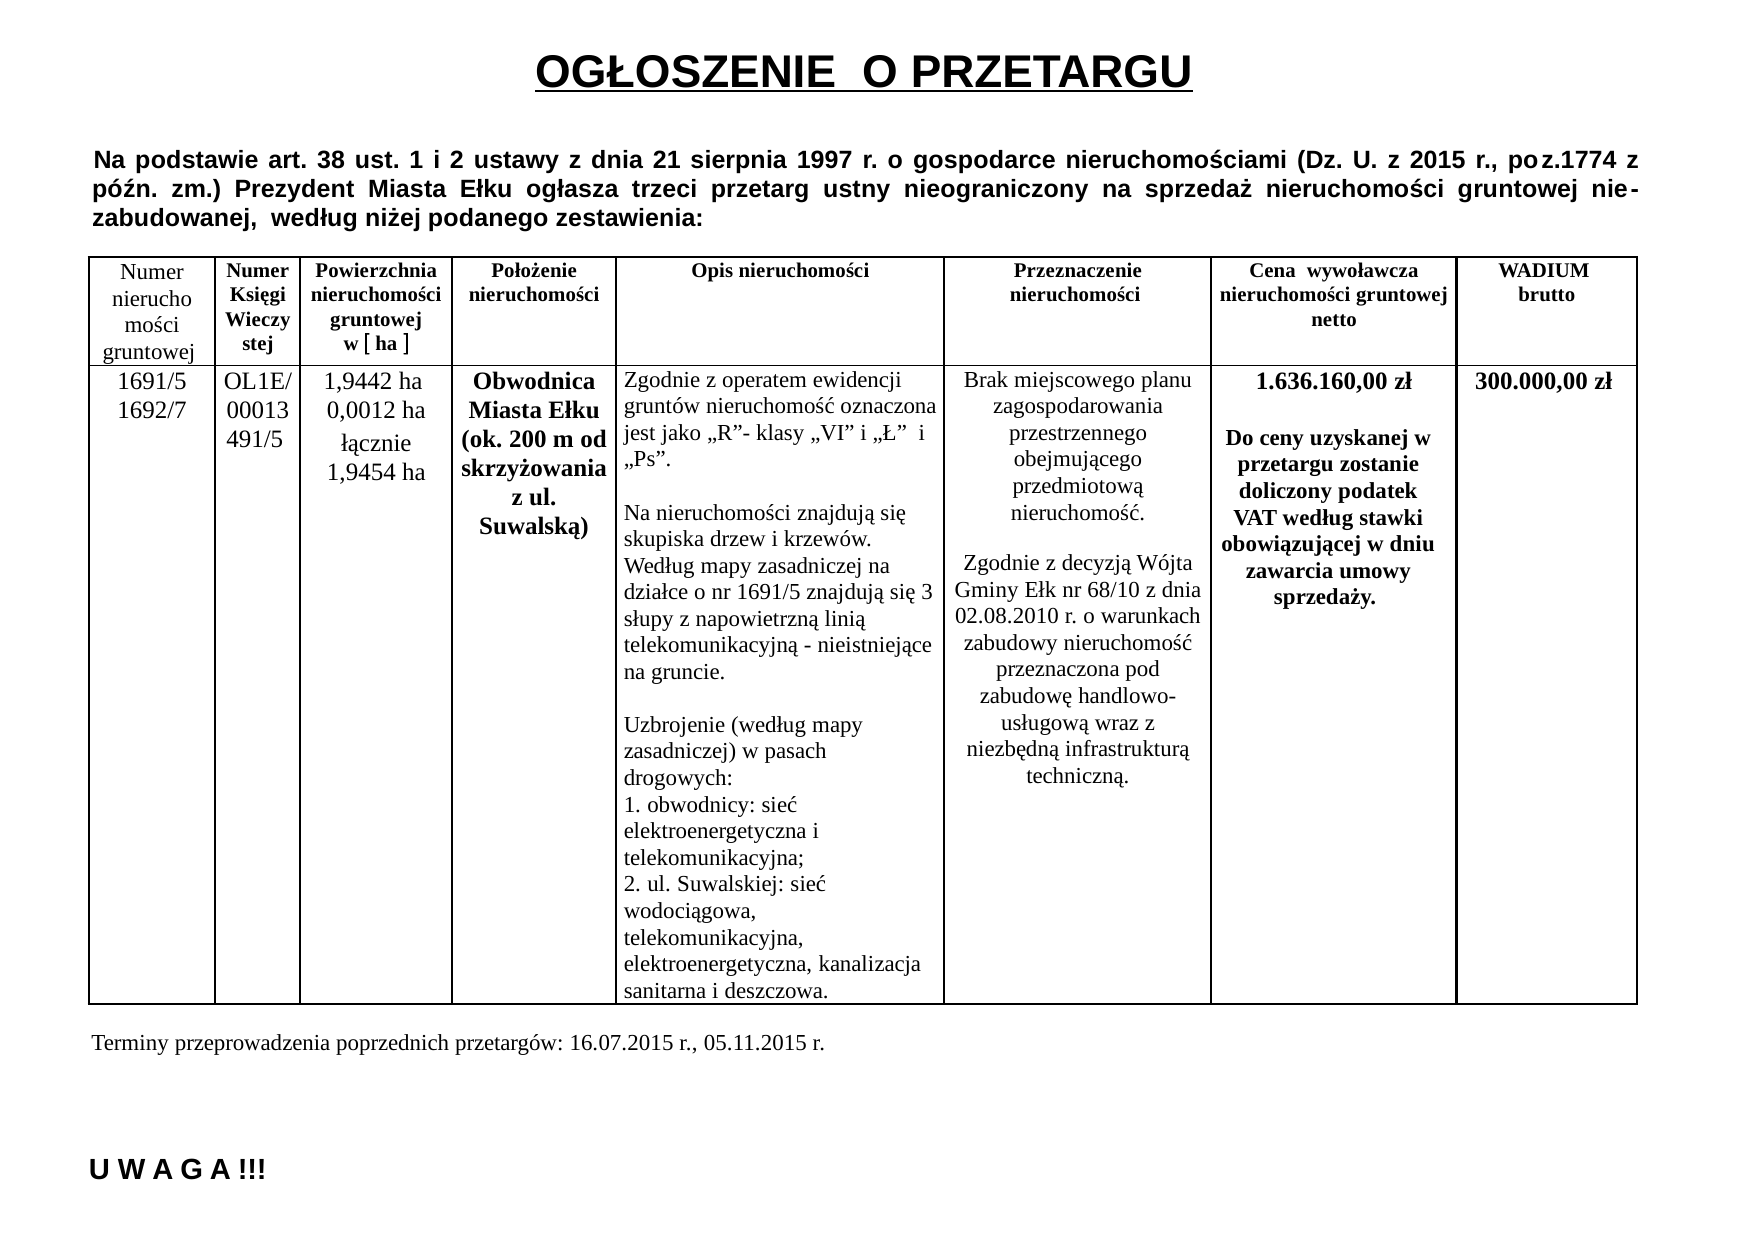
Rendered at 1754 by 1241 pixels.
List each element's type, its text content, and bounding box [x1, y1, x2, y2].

subtitle OGŁOSZENIE O PRZETARGU [89, 44, 1639, 97]
table_header Numer Księgi Wieczystej [216, 258, 299, 364]
table_cell 1.636.160,00 zł Do ceny uzyskanej w przetargu zostanie doliczony podatek VAT według stawki obowiązującej w dniu zawarcia umowy sprzedaży. [1212, 366, 1455, 1003]
table_header Cena wywoławcza nieruchomości gruntowej netto [1212, 258, 1455, 364]
table_cell Zgodnie z operatem ewidencji gruntów nieruchomość oznaczona jest jako „R”- klasy „VI” i „Ł” i „Ps”. Na nieruchomości znajdują się skupiska drzew i krzewów. Według mapy zasadniczej na działce o nr 1691/5 znajdują się 3 słupy z napowietrzną linią telekomunikacyjną - nieistniejące na gruncie. Uzbrojenie (według mapy zasadniczej) w pasach drogowych: 1. obwodnicy: sieć elektroenergetyczna i telekomunikacyjna; 2. ul. Suwalskiej: sieć wodociągowa, telekomunikacyjna, elektroenergetyczna, kanalizacja sanitarna i deszczowa. [617, 366, 943, 1003]
table_header Powierzchnia nieruchomości gruntowej w  ha  [301, 258, 451, 364]
text Terminy przeprowadzenia poprzednich przetargów: 16.07.2015 r., 05.11.2015 r. [91, 1029, 1639, 1056]
table_cell 300.000,00 zł [1458, 366, 1636, 1003]
table_header WADIUM brutto [1458, 258, 1636, 364]
table_header Opis nieruchomości [617, 258, 943, 364]
table_header Położenie nieruchomości [453, 258, 615, 364]
table_cell 1691/5 1692/7 [90, 366, 214, 1003]
table_header Numer nierucho mości gruntowej [90, 258, 214, 364]
text U W A G A !!! [89, 1152, 1639, 1186]
table_cell OL1E/00013491/5 [216, 366, 299, 1003]
subtitle Na podstawie art. 38 ust. 1 i 2 ustawy z dnia 21 sierpnia 1997 r. o gospodarce nieruchomościami (Dz. U. z 2015 r., poz.1774 z późn. zm.) Prezydent Miasta Ełku ogłasza trzeci przetarg ustny nieograniczony na sprzedaż nieruchomości gruntowej nie­zabudowanej, według niżej podanego zestawienia: [92, 145, 1639, 232]
table_header Przeznaczenie nieruchomości [945, 258, 1210, 364]
table_cell Brak miejscowego planu zagospodarowania przestrzennego obejmującego przedmiotową nieruchomość. Zgodnie z decyzją Wójta Gminy Ełk nr 68/10 z dnia 02.08.2010 r. o warunkach zabudowy nieruchomość przeznaczona pod zabudowę handlowo-usługową wraz z niezbędną infrastrukturą techniczną. [945, 366, 1210, 1003]
table_cell Obwodnica Miasta Ełku (ok. 200 m od skrzyżowania z ul. Suwalską) [453, 366, 615, 1003]
table_cell 1,9442 ha 0,0012 ha łącznie 1,9454 ha [301, 366, 451, 1003]
